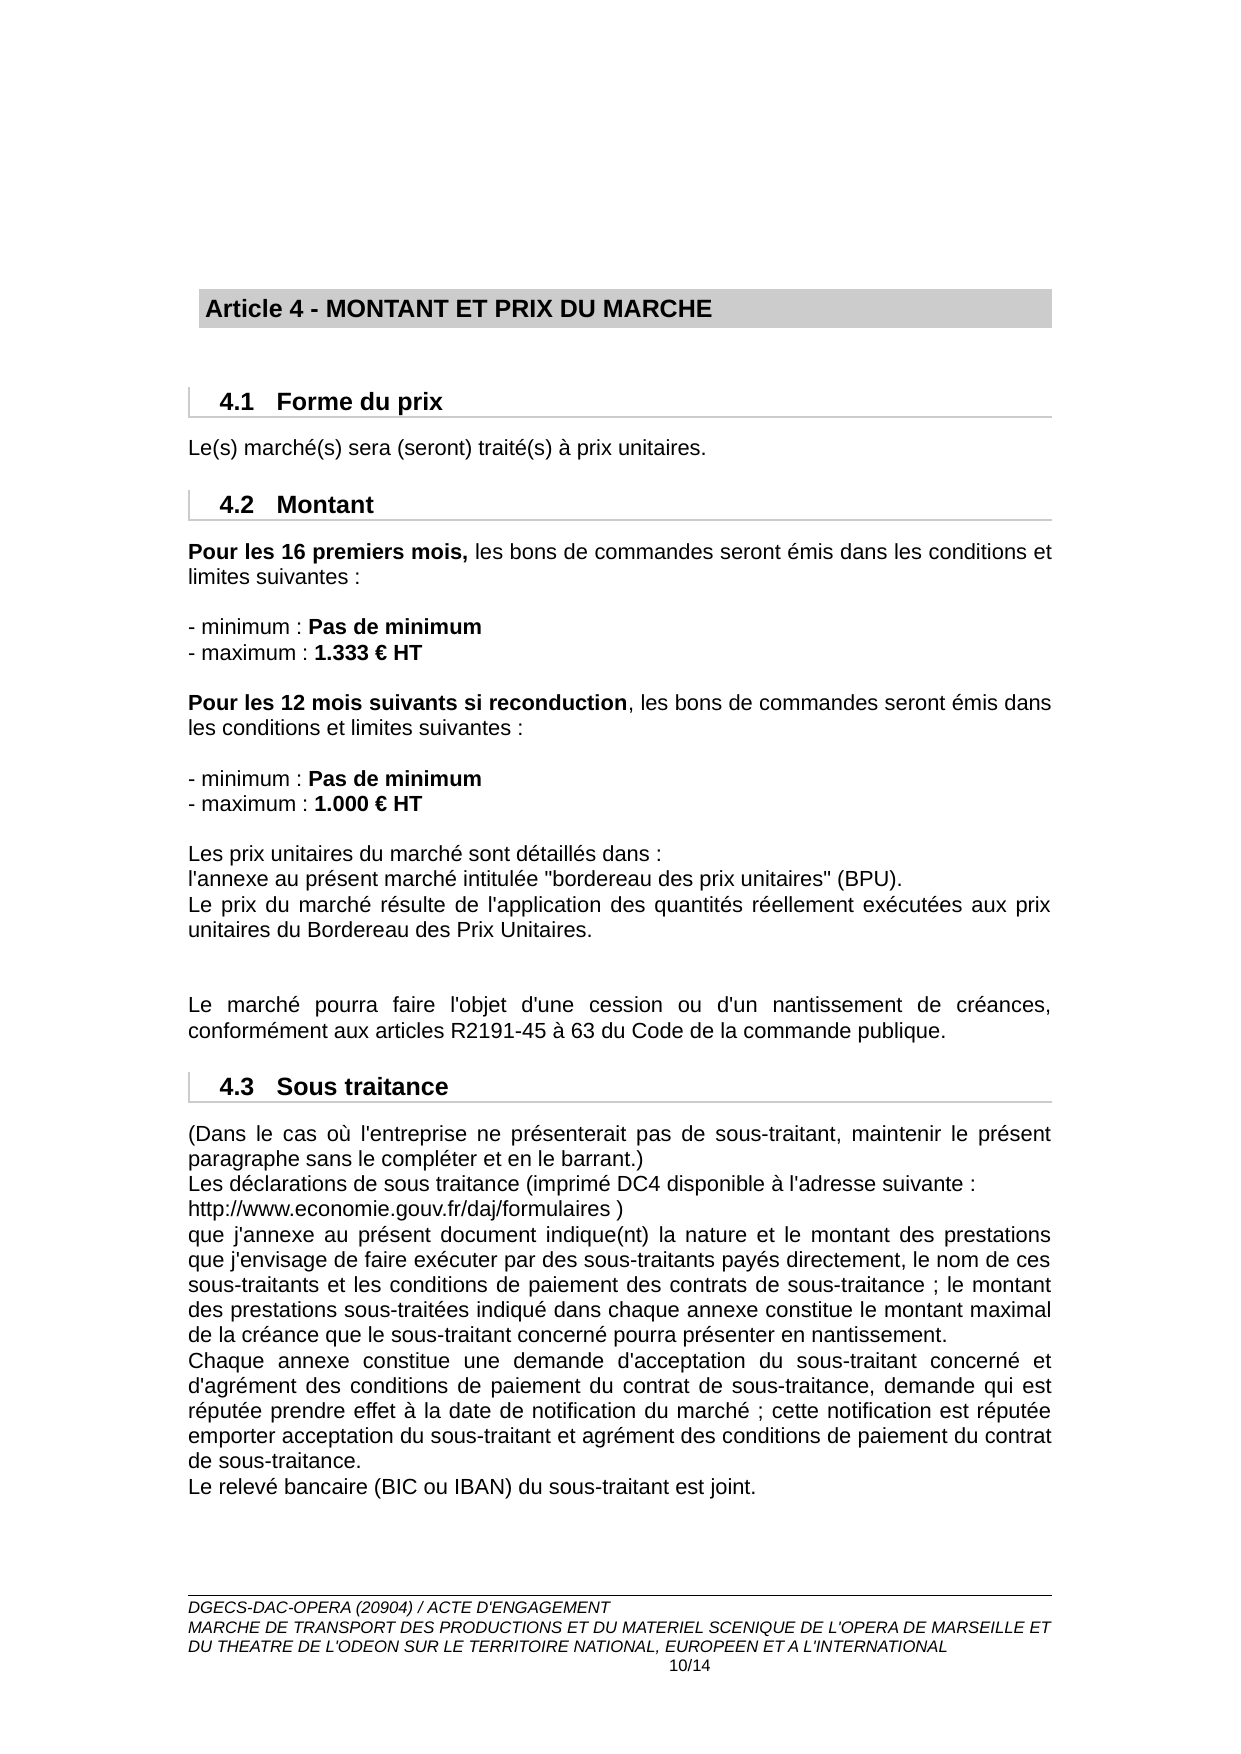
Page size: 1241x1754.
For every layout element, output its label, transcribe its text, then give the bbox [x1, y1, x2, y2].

text - maximum : 1.000 € HT [188, 791, 1052, 816]
text Le(s) marché(s) sera (seront) traité(s) à prix unitaires. [188, 435, 1052, 461]
text Chaque annexe constitue une demande d'acceptation du sous-traitant concerné et d'agrément des conditions de paiement du contrat de sous-traitance, demande qui est réputée prendre effet à la date de notification du marché ; cette notification est réputée emporter acceptation du sous-traitant et agrément des conditions de paiement du contrat de sous-traitance. [188, 1348, 1052, 1474]
text - maximum : 1.333 € HT [188, 639, 1052, 664]
text Le prix du marché résulte de l'application des quantités réellement exécutées aux prix unitaires du Bordereau des Prix Unitaires. [188, 891, 1052, 942]
text Les déclarations de sous traitance (imprimé DC4 disponible à l'adresse suivante : [188, 1171, 1052, 1196]
text - minimum : Pas de minimum [188, 765, 1052, 791]
text - minimum : Pas de minimum [188, 614, 1052, 639]
text que j'annexe au présent document indique(nt) la nature et le montant des prestations que j'envisage de faire exécuter par des sous-traitants payés directement, le nom de ces sous-traitants et les conditions de paiement des contrats de sous-traitance ; le montant des prestations sous-traitées indiqué dans chaque annexe constitue le montant maximal de la créance que le sous-traitant concerné pourra présenter en nantissement. [188, 1222, 1052, 1348]
text l'annexe au présent marché intitulée "bordereau des prix unitaires" (BPU). [188, 866, 1052, 891]
text Les prix unitaires du marché sont détaillés dans : [188, 841, 1052, 866]
subtitle Forme du prix [190, 387, 1052, 416]
text Pour les 16 premiers mois, les bons de commandes seront émis dans les conditions et limites suivantes : [188, 538, 1052, 589]
text http://www.economie.gouv.fr/daj/formulaires ) [188, 1196, 1052, 1222]
subtitle MONTANT ET PRIX DU MARCHE [202, 291, 1050, 326]
subtitle Montant [190, 490, 1052, 519]
text Pour les 12 mois suivants si reconduction, les bons de commandes seront émis dans les conditions et limites suivantes : [188, 690, 1052, 740]
text Le marché pourra faire l'objet d'une cession ou d'un nantissement de créances, conformément aux articles R2191-45 à 63 du Code de la commande publique. [188, 992, 1052, 1043]
text Le relevé bancaire (BIC ou IBAN) du sous-traitant est joint. [188, 1474, 1052, 1499]
subtitle Sous traitance [190, 1072, 1052, 1101]
text (Dans le cas où l'entreprise ne présenterait pas de sous-traitant, maintenir le présent paragraphe sans le compléter et en le barrant.) [188, 1121, 1052, 1171]
